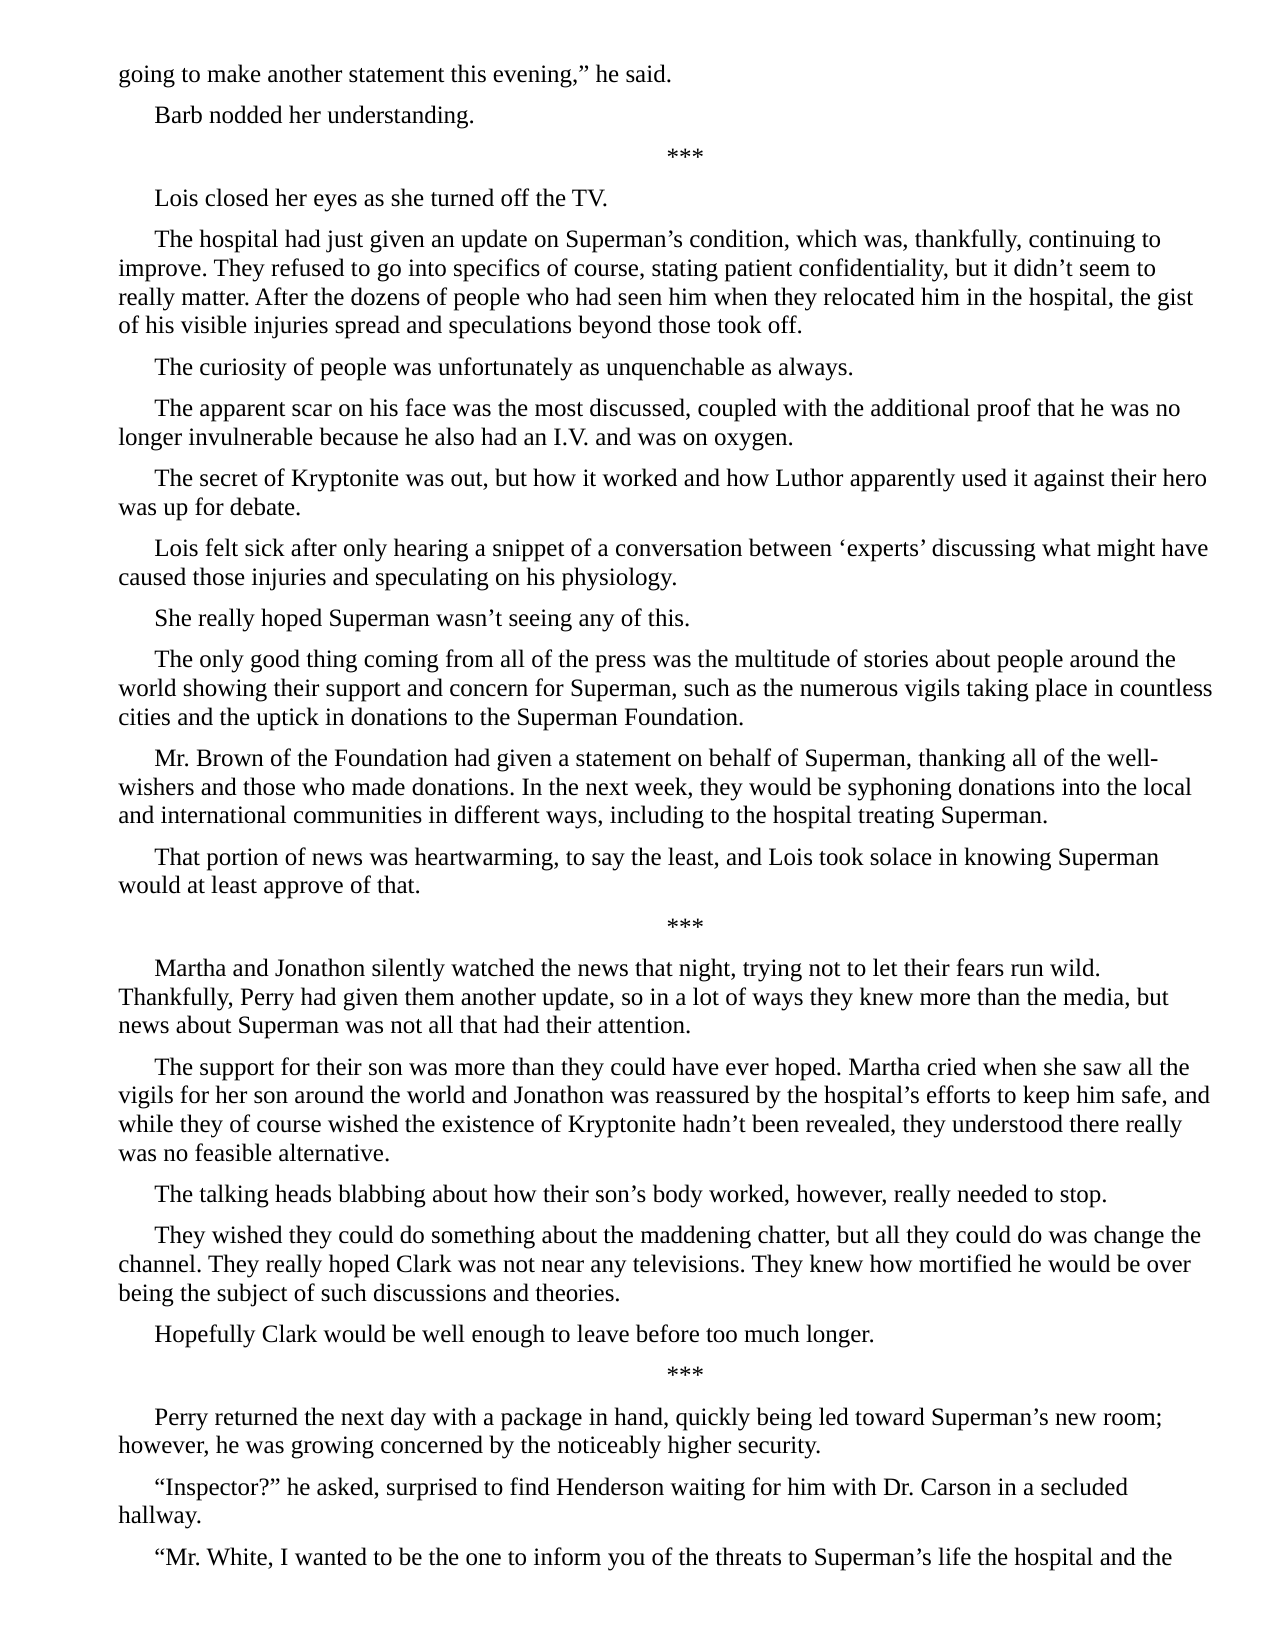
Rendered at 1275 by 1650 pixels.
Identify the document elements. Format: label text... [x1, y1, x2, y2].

text She really hoped Superman wasn’t seeing any of this. [118, 603, 1216, 632]
text Lois felt sick after only hearing a snippet of a conversation between ‘experts’ discussing what might have caused those injuries and speculating on his physiology. [118, 533, 1216, 590]
text Barb nodded her understanding. [118, 100, 1216, 129]
text The apparent scar on his face was the most discussed, coupled with the additional proof that he was no longer invulnerable because he also had an I.V. and was on oxygen. [118, 393, 1216, 450]
text *** [118, 912, 1216, 940]
text Perry returned the next day with a package in hand, quickly being led toward Superman’s new room; however, he was growing concerned by the noticeably higher security. [118, 1402, 1216, 1459]
text The hospital had just given an update on Superman’s condition, which was, thankfully, continuing to improve. They refused to go into specifics of course, stating patient confidentiality, but it didn’t seem to really matter. After the dozens of people who had seen him when they relocated him in the hospital, the gist of his visible injuries spread and speculations beyond those took off. [118, 224, 1216, 339]
text The support for their son was more than they could have ever hoped. Martha cried when she saw all the vigils for her son around the world and Jonathon was reassured by the hospital’s efforts to keep him safe, and while they of course wished the existence of Kryptonite hadn’t been revealed, they understood there really was no feasible alternative. [118, 1052, 1216, 1167]
text Hopefully Clark would be well enough to leave before too much longer. [118, 1319, 1216, 1348]
text The only good thing coming from all of the press was the multitude of stories about people around the world showing their support and concern for Superman, such as the numerous vigils taking place in countless cities and the uptick in donations to the Superman Foundation. [118, 644, 1216, 730]
text “Inspector?” he asked, surprised to find Henderson waiting for him with Dr. Carson in a secluded hallway. [118, 1472, 1216, 1529]
text *** [118, 1360, 1216, 1389]
text That portion of news was heartwarming, to say the least, and Lois took solace in knowing Superman would at least approve of that. [118, 842, 1216, 899]
text Martha and Jonathon silently watched the news that night, trying not to let their fears run wild. Thankfully, Perry had given them another update, so in a lot of ways they knew more than the media, but news about Superman was not all that had their attention. [118, 953, 1216, 1039]
text “Mr. White, I wanted to be the one to inform you of the threats to Superman’s life the hospital and the [118, 1542, 1216, 1570]
text The talking heads blabbing about how their son’s body worked, however, really needed to stop. [118, 1179, 1216, 1208]
text Lois closed her eyes as she turned off the TV. [118, 183, 1216, 212]
text The curiosity of people was unfortunately as unquenchable as always. [118, 352, 1216, 380]
text Mr. Brown of the Foundation had given a statement on behalf of Superman, thanking all of the well-wishers and those who made donations. In the next week, they would be syphoning donations into the local and international communities in different ways, including to the hospital treating Superman. [118, 743, 1216, 829]
text going to make another statement this evening,” he said. [118, 59, 1216, 88]
text *** [118, 142, 1216, 170]
text The secret of Kryptonite was out, but how it worked and how Luthor apparently used it against their hero was up for debate. [118, 463, 1216, 520]
text They wished they could do something about the maddening chatter, but all they could do was change the channel. They really hoped Clark was not near any televisions. They knew how mortified he would be over being the subject of such discussions and theories. [118, 1220, 1216, 1307]
